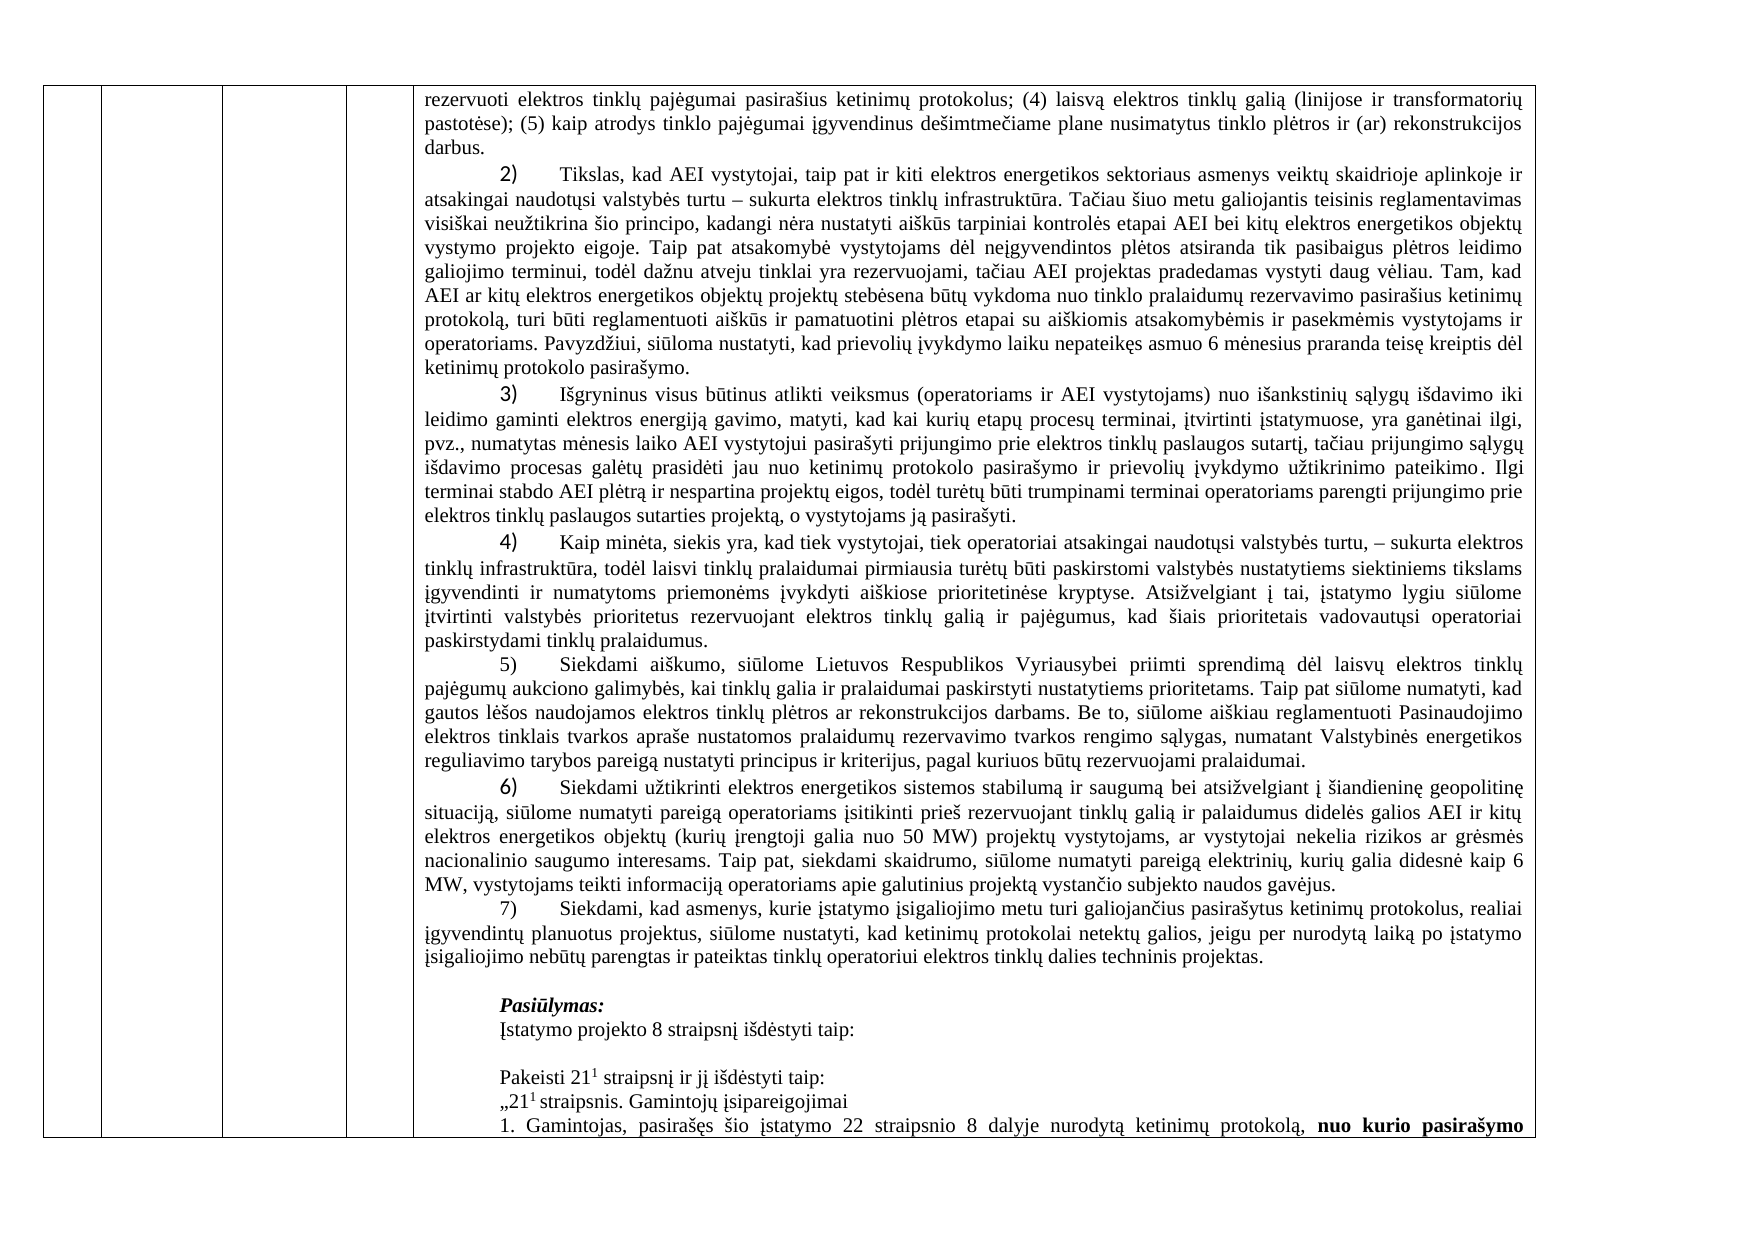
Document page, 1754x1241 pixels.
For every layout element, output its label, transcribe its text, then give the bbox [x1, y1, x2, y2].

table_cell [223, 86, 346, 1137]
table_cell [102, 86, 222, 1137]
table_cell [44, 86, 101, 1137]
table_cell [347, 86, 413, 1137]
table_cell rezervuoti elektros tinklų pajėgumai pasirašius ketinimų protokolus; (4) laisvą elektros tinklų galią (linijose ir transformatorių pastotėse); (5) kaip atrodys tinklo pajėgumai įgyvendinus dešimtmečiame plane nusimatytus tinklo plėtros ir (ar) rekonstrukcijos darbus. Tikslas, kad AEI vystytojai, taip pat ir kiti elektros energetikos sektoriaus asmenys veiktų skaidrioje aplinkoje ir atsakingai naudotųsi valstybės turtu – sukurta elektros tinklų infrastruktūra. Tačiau šiuo metu galiojantis teisinis reglamentavimas visiškai neužtikrina šio principo, kadangi nėra nustatyti aiškūs tarpiniai kontrolės etapai AEI bei kitų elektros energetikos objektų vystymo projekto eigoje. Taip pat atsakomybė vystytojams dėl neįgyvendintos plėtos atsiranda tik pasibaigus plėtros leidimo galiojimo terminui, todėl dažnu atveju tinklai yra rezervuojami, tačiau AEI projektas pradedamas vystyti daug vėliau. Tam, kad AEI ar kitų elektros energetikos objektų projektų stebėsena būtų vykdoma nuo tinklo pralaidumų rezervavimo pasirašius ketinimų protokolą, turi būti reglamentuoti aiškūs ir pamatuotini plėtros etapai su aiškiomis atsakomybėmis ir pasekmėmis vystytojams ir operatoriams. Pavyzdžiui, siūloma nustatyti, kad prievolių įvykdymo laiku nepateikęs asmuo 6 mėnesius praranda teisę kreiptis dėl ketinimų protokolo pasirašymo. Išgryninus visus būtinus atlikti veiksmus (operatoriams ir AEI vystytojams) nuo išankstinių sąlygų išdavimo iki leidimo gaminti elektros energiją gavimo, matyti, kad kai kurių etapų procesų terminai, įtvirtinti įstatymuose, yra ganėtinai ilgi, pvz., numatytas mėnesis laiko AEI vystytojui pasirašyti prijungimo prie elektros tinklų paslaugos sutartį, tačiau prijungimo sąlygų išdavimo procesas galėtų prasidėti jau nuo ketinimų protokolo pasirašymo ir prievolių įvykdymo užtikrinimo pateikimo. Ilgi terminai stabdo AEI plėtrą ir nespartina projektų eigos, todėl turėtų būti trumpinami terminai operatoriams parengti prijungimo prie elektros tinklų paslaugos sutarties projektą, o vystytojams ją pasirašyti. Kaip minėta, siekis yra, kad tiek vystytojai, tiek operatoriai atsakingai naudotųsi valstybės turtu, – sukurta elektros tinklų infrastruktūra, todėl laisvi tinklų pralaidumai pirmiausia turėtų būti paskirstomi valstybės nustatytiems siektiniems tikslams įgyvendinti ir numatytoms priemonėms įvykdyti aiškiose prioritetinėse kryptyse. Atsižvelgiant į tai, įstatymo lygiu siūlome įtvirtinti valstybės prioritetus rezervuojant elektros tinklų galią ir pajėgumus, kad šiais prioritetais vadovautųsi operatoriai paskirstydami tinklų pralaidumus. Siekdami aiškumo, siūlome Lietuvos Respublikos Vyriausybei priimti sprendimą dėl laisvų elektros tinklų pajėgumų aukciono galimybės, kai tinklų galia ir pralaidumai paskirstyti nustatytiems prioritetams. Taip pat siūlome numatyti, kad gautos lėšos naudojamos elektros tinklų plėtros ar rekonstrukcijos darbams. Be to, siūlome aiškiau reglamentuoti Pasinaudojimo elektros tinklais tvarkos apraše nustatomos pralaidumų rezervavimo tvarkos rengimo sąlygas, numatant Valstybinės energetikos reguliavimo tarybos pareigą nustatyti principus ir kriterijus, pagal kuriuos būtų rezervuojami pralaidumai. Siekdami užtikrinti elektros energetikos sistemos stabilumą ir saugumą bei atsižvelgiant į šiandieninę geopolitinę situaciją, siūlome numatyti pareigą operatoriams įsitikinti prieš rezervuojant tinklų galią ir palaidumus didelės galios AEI ir kitų elektros energetikos objektų (kurių įrengtoji galia nuo 50 MW) projektų vystytojams, ar vystytojai nekelia rizikos ar grėsmės nacionalinio saugumo interesams. Taip pat, siekdami skaidrumo, siūlome numatyti pareigą elektrinių, kurių galia didesnė kaip 6 MW, vystytojams teikti informaciją operatoriams apie galutinius projektą vystančio subjekto naudos gavėjus. Siekdami, kad asmenys, kurie įstatymo įsigaliojimo metu turi galiojančius pasirašytus ketinimų protokolus, realiai įgyvendintų planuotus projektus, siūlome nustatyti, kad ketinimų protokolai netektų galios, jeigu per nurodytą laiką po įstatymo įsigaliojimo nebūtų parengtas ir pateiktas tinklų operatoriui elektros tinklų dalies techninis projektas. Pasiūlymas: Įstatymo projekto 8 straipsnį išdėstyti taip: Pakeisti 211 straipsnį ir jį išdėstyti taip: „211 straipsnis. Gamintojų įsipareigojimai 1. Gamintojas, pasirašęs šio įstatymo 22 straipsnio 8 dalyje nurodytą ketinimų protokolą, nuo kurio pasirašymo [414, 86, 1535, 1137]
